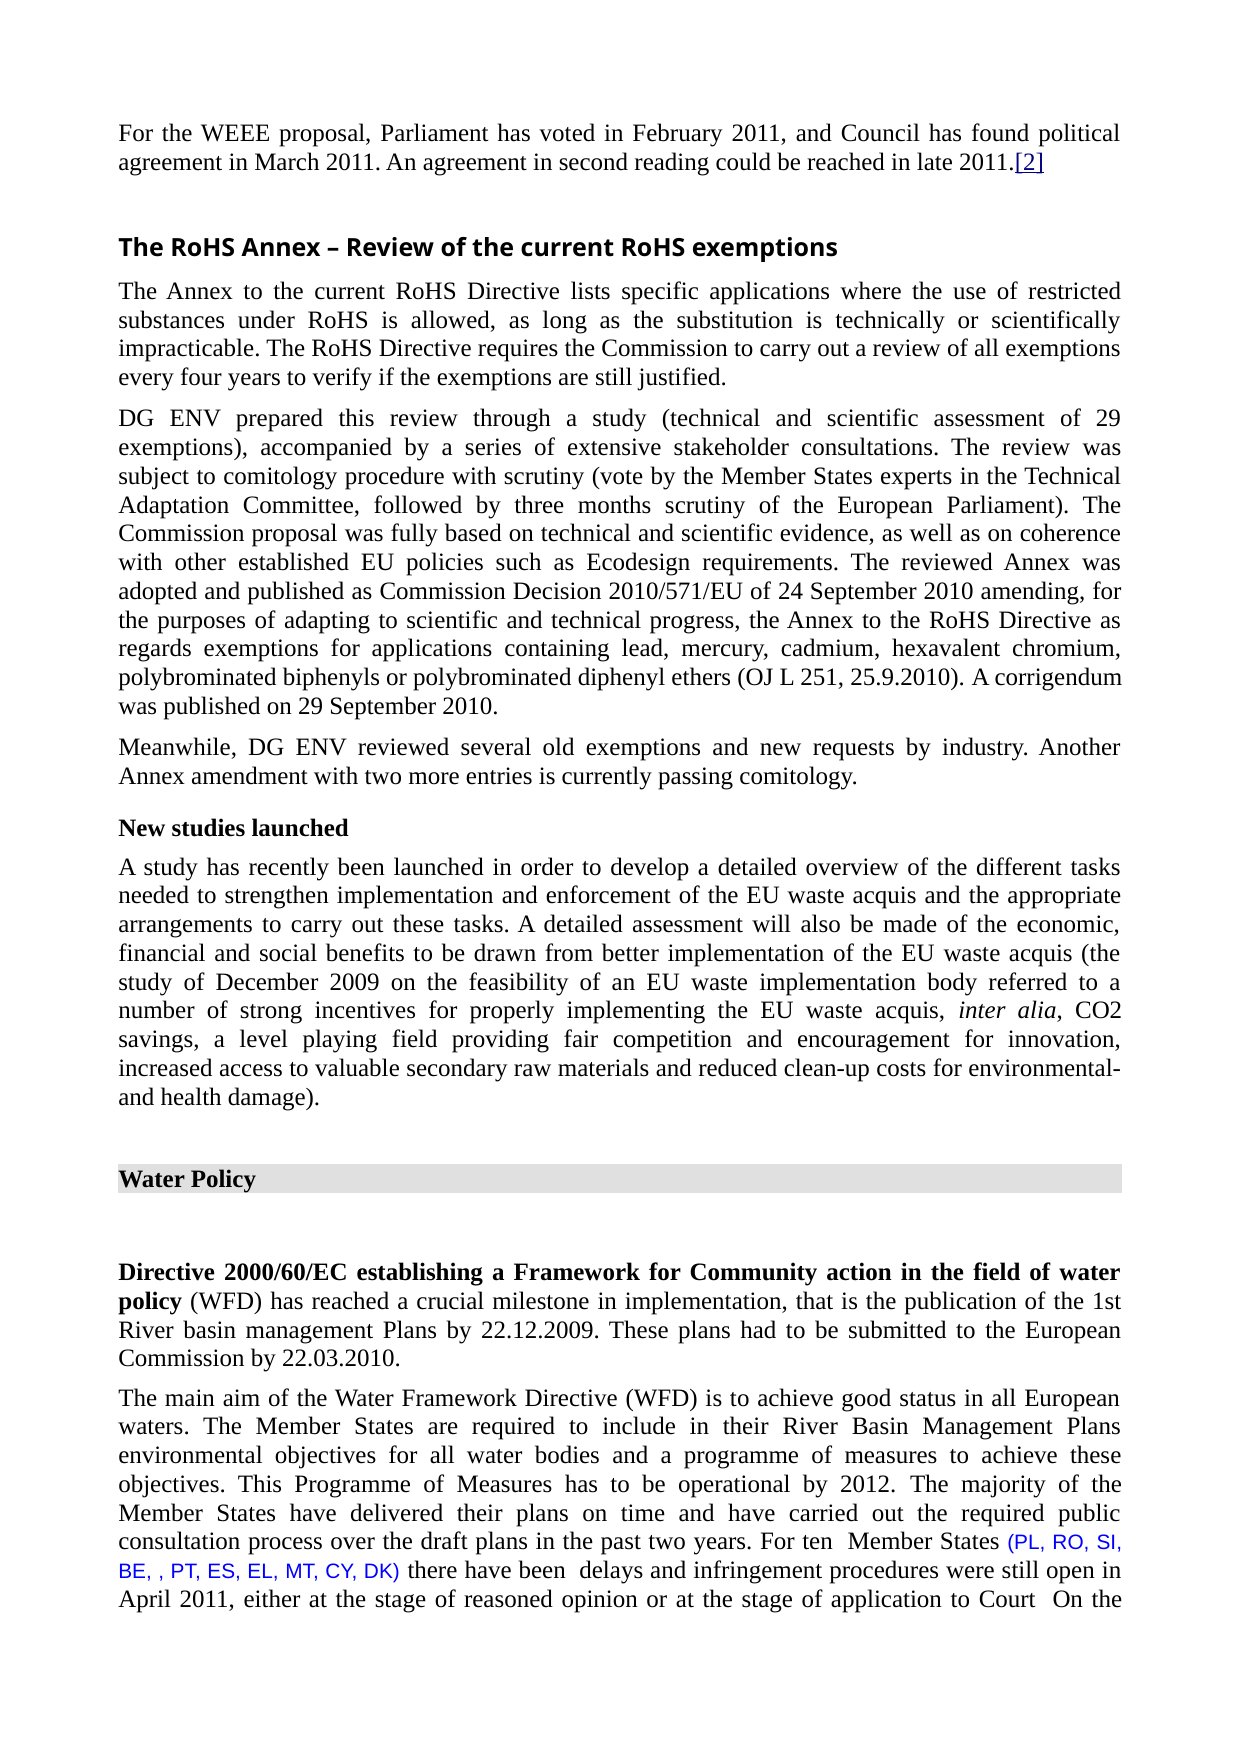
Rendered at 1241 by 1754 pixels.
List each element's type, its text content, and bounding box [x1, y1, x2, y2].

text The Annex to the current RoHS Directive lists specific applications where the use of restricted substances under RoHS is allowed, as long as the substitution is technically or scientifically impracticable. The RoHS Directive requires the Commission to carry out a review of all exemptions every four years to verify if the exemptions are still justified. [118, 276, 1122, 391]
text A study has recently been launched in order to develop a detailed overview of the different tasks needed to strengthen implementation and enforcement of the EU waste acquis and the appropriate arrangements to carry out these tasks. A detailed assessment will also be made of the economic, financial and social benefits to be drawn from better implementation of the EU waste acquis (the study of December 2009 on the feasibility of an EU waste implementation body referred to a number of strong incentives for properly implementing the EU waste acquis, inter alia, CO2 savings, a level playing field providing fair competition and encouragement for innovation, increased access to valuable secondary raw materials and reduced clean-up costs for environmental- and health damage). [118, 852, 1122, 1111]
text The RoHS Annex – Review of the current RoHS exemptions [118, 229, 1122, 263]
text New studies launched [118, 813, 1122, 841]
text Directive 2000/60/EC establishing a Framework for Community action in the field of water policy (WFD) has reached a crucial milestone in implementation, that is the publication of the 1st River basin management Plans by 22.12.2009. These plans had to be submitted to the European Commission by 22.03.2010. [118, 1257, 1122, 1372]
text DG ENV prepared this review through a study (technical and scientific assessment of 29 exemptions), accompanied by a series of extensive stakeholder consultations. The review was subject to comitology procedure with scrutiny (vote by the Member States experts in the Technical Adaptation Committee, followed by three months scrutiny of the European Parliament). The Commission proposal was fully based on technical and scientific evidence, as well as on coherence with other established EU policies such as Ecodesign requirements. The reviewed Annex was adopted and published as Commission Decision 2010/571/EU of 24 September 2010 amending, for the purposes of adapting to scientific and technical progress, the Annex to the RoHS Directive as regards exemptions for applications containing lead, mercury, cadmium, hexavalent chromium, polybrominated biphenyls or polybrominated diphenyl ethers (OJ L 251, 25.9.2010). A corrigendum was published on 29 September 2010. [118, 403, 1122, 720]
text The main aim of the Water Framework Directive (WFD) is to achieve good status in all European waters. The Member States are required to include in their River Basin Management Plans environmental objectives for all water bodies and a programme of measures to achieve these objectives. This Programme of Measures has to be operational by 2012. The majority of the Member States have delivered their plans on time and have carried out the required public consultation process over the draft plans in the past two years. For ten Member States (PL, RO, SI, BE, , PT, ES, EL, MT, CY, DK) there have been delays and infringement procedures were still open in April 2011, either at the stage of reasoned opinion or at the stage of application to Court On the [118, 1383, 1122, 1613]
text Water Policy [118, 1164, 1122, 1193]
text For the WEEE proposal, Parliament has voted in February 2011, and Council has found political agreement in March 2011. An agreement in second reading could be reached in late 2011.[2] [118, 118, 1122, 176]
text Meanwhile, DG ENV reviewed several old exemptions and new requests by industry. Another Annex amendment with two more entries is currently passing comitology. [118, 732, 1122, 790]
